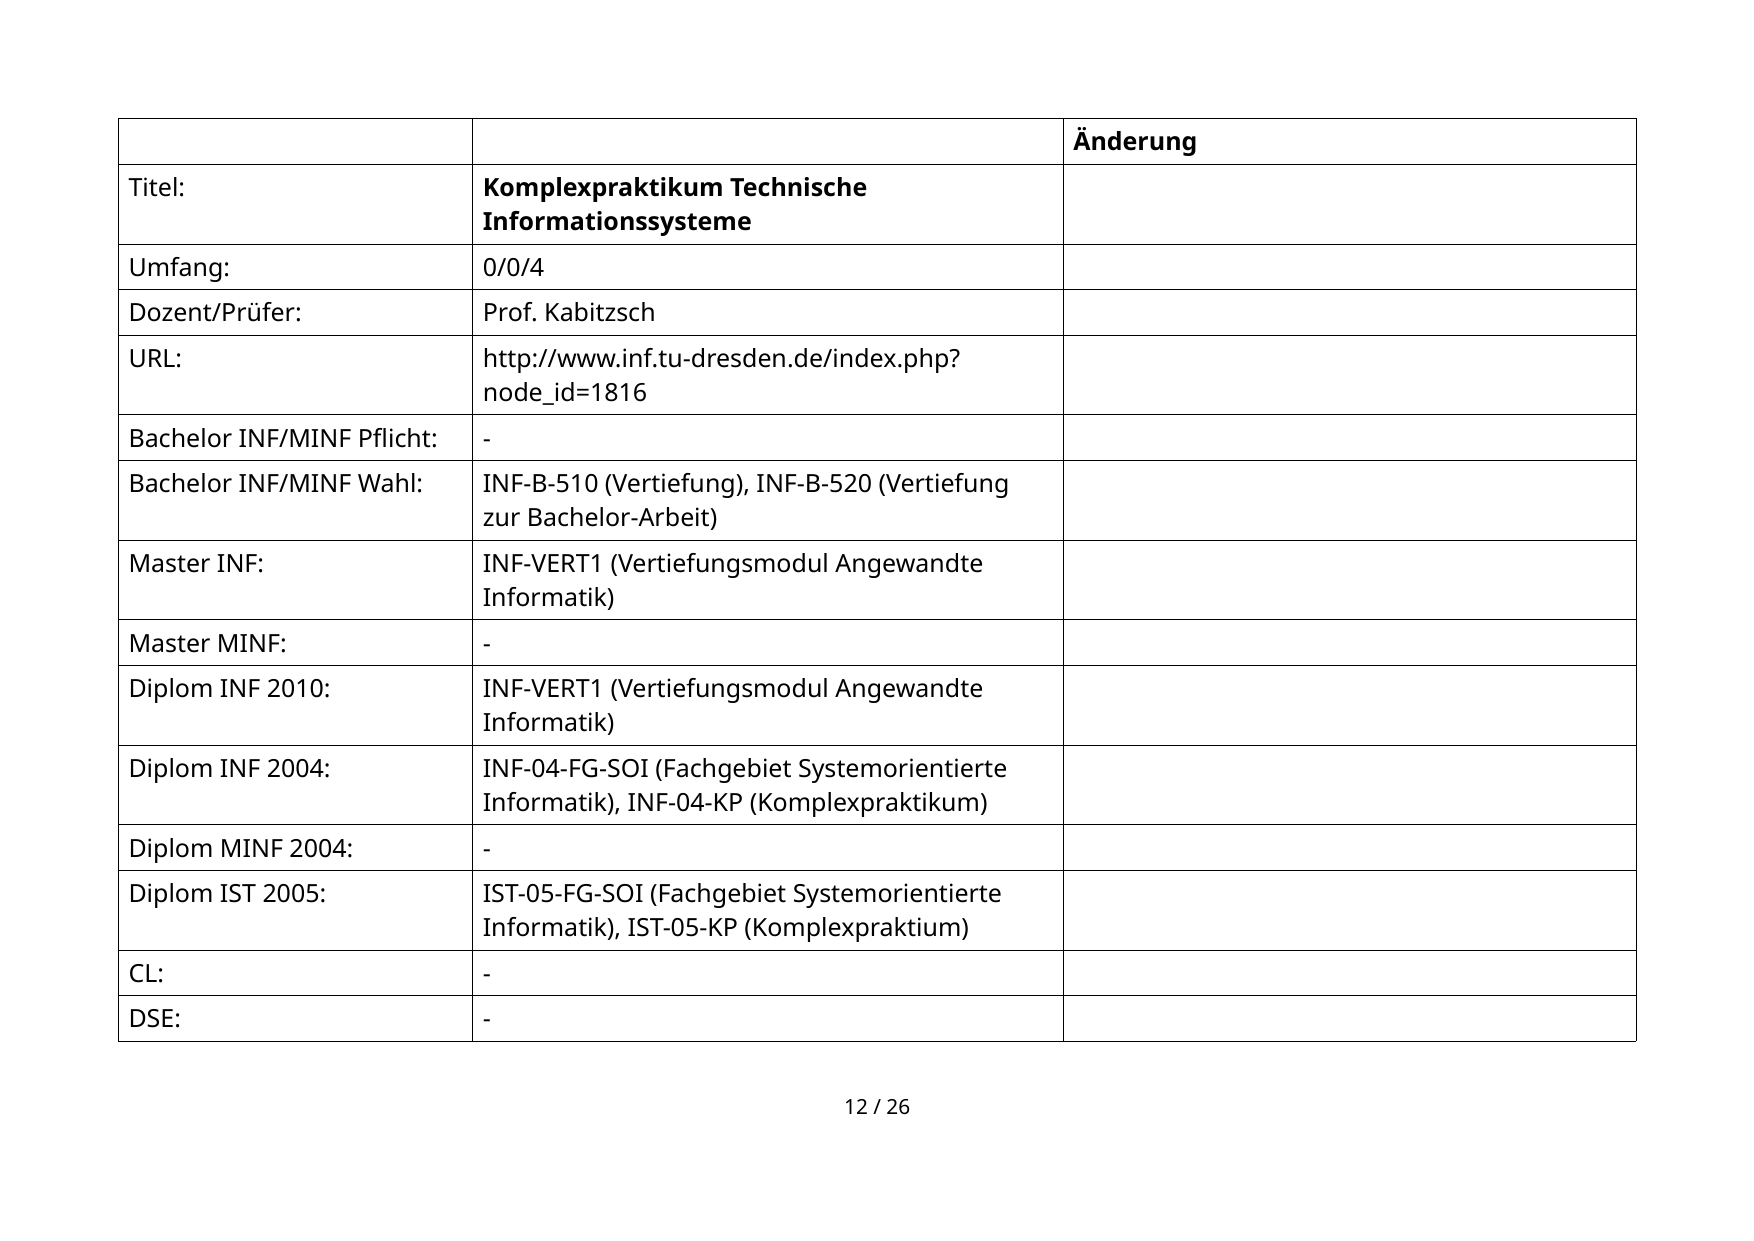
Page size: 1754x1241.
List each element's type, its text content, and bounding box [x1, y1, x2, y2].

table_cell DSE: [119, 996, 472, 1041]
table_cell Komplexpraktikum Technische Informationssysteme [473, 165, 1063, 243]
table_cell INF-B-510 (Vertiefung), INF-B-520 (Vertiefung zur Bachelor-Arbeit) [473, 461, 1063, 540]
table_cell - [473, 951, 1063, 995]
table_cell http://www.inf.tu-dresden.de/index.php?node_id=1816 [473, 336, 1063, 414]
table_cell Titel: [119, 165, 472, 243]
table_cell - [473, 620, 1063, 665]
table_cell - [473, 415, 1063, 460]
table_cell [1064, 825, 1636, 870]
table_cell 0/0/4 [473, 245, 1063, 289]
table_cell IST-05-FG-SOI (Fachgebiet Systemorientierte Informatik), IST-05-KP (Komplexpraktium) [473, 871, 1063, 950]
table_cell [1064, 541, 1636, 619]
table_cell Diplom INF 2004: [119, 746, 472, 824]
table_cell INF-04-FG-SOI (Fachgebiet Systemorientierte Informatik), INF-04-KP (Komplexpraktikum) [473, 746, 1063, 824]
table_cell [1064, 415, 1636, 460]
table_cell CL: [119, 951, 472, 995]
table_cell INF-VERT1 (Vertiefungsmodul Angewandte Informatik) [473, 541, 1063, 619]
table_header [119, 119, 472, 164]
table_cell Master INF: [119, 541, 472, 619]
table_cell - [473, 825, 1063, 870]
table_header Änderung [1064, 119, 1636, 164]
table_cell Master MINF: [119, 620, 472, 665]
table_cell [1064, 996, 1636, 1041]
table_cell [1064, 620, 1636, 665]
table_cell [1064, 245, 1636, 289]
table_cell Diplom INF 2010: [119, 666, 472, 745]
table_cell Umfang: [119, 245, 472, 289]
table_cell - [473, 996, 1063, 1041]
table_cell [1064, 290, 1636, 335]
table_header [473, 119, 1063, 164]
table_cell Dozent/Prüfer: [119, 290, 472, 335]
table_cell Diplom MINF 2004: [119, 825, 472, 870]
table_cell URL: [119, 336, 472, 414]
table_cell [1064, 871, 1636, 950]
table_cell [1064, 461, 1636, 540]
table_cell [1064, 666, 1636, 745]
table_cell [1064, 165, 1636, 243]
table_cell Prof. Kabitzsch [473, 290, 1063, 335]
table_cell [1064, 746, 1636, 824]
table_cell [1064, 336, 1636, 414]
table_cell INF-VERT1 (Vertiefungsmodul Angewandte Informatik) [473, 666, 1063, 745]
table_cell Bachelor INF/MINF Pflicht: [119, 415, 472, 460]
table_cell [1064, 951, 1636, 995]
table_cell Bachelor INF/MINF Wahl: [119, 461, 472, 540]
table_cell Diplom IST 2005: [119, 871, 472, 950]
